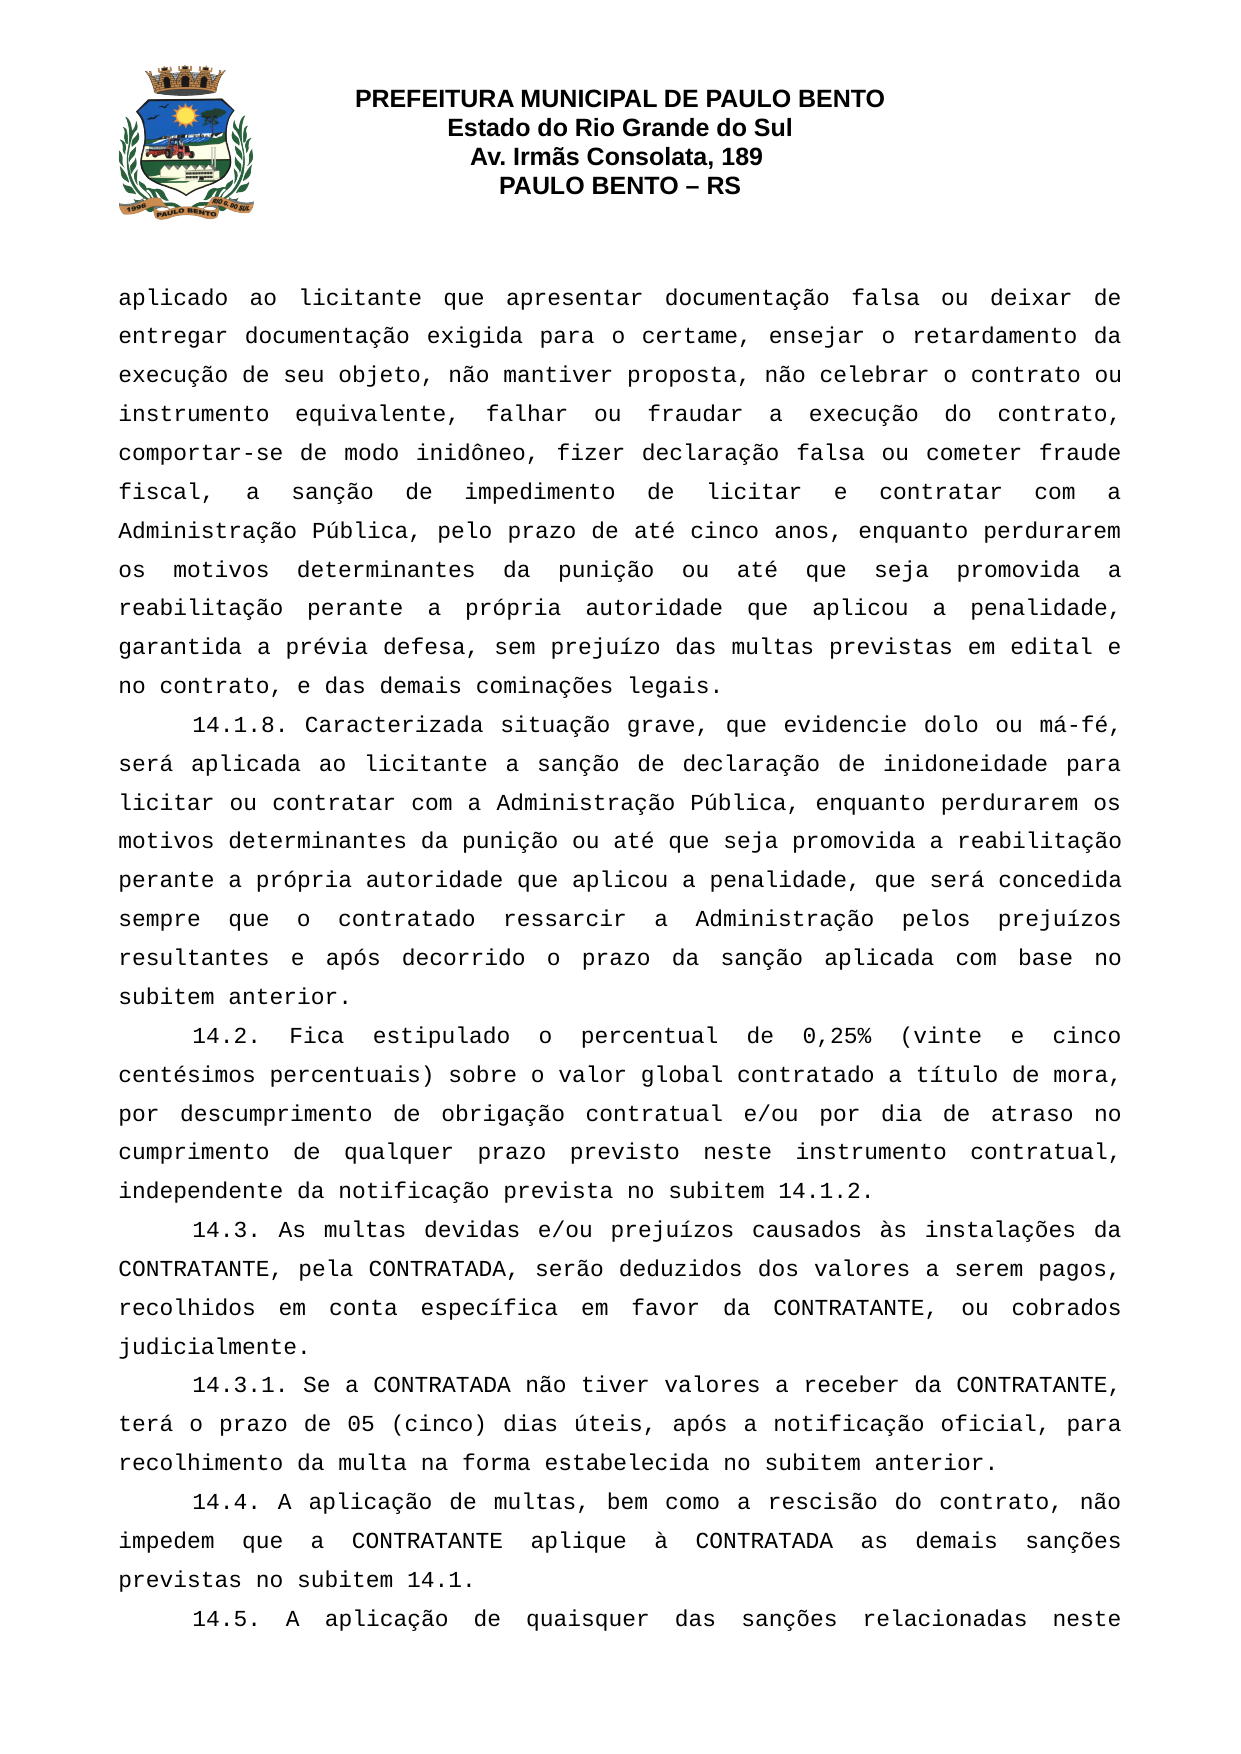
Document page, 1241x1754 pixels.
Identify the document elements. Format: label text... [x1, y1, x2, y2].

text aplicado ao licitante que apresentar documentação falsa ou deixar de entregar documentação exigida para o certame, ensejar o retardamento da execução de seu objeto, não mantiver proposta, não celebrar o contrato ou instrumento equivalente, falhar ou fraudar a execução do contrato, comportar-se de modo inidôneo, fizer declaração falsa ou cometer fraude fiscal, a sanção de impedimento de licitar e contratar com a Administração Pública, pelo prazo de até cinco anos, enquanto perdurarem os motivos determinantes da punição ou até que seja promovida a reabilitação perante a própria autoridade que aplicou a penalidade, garantida a prévia defesa, sem prejuízo das multas previstas em edital e no contrato, e das demais cominações legais. [118, 286, 1122, 700]
picture [118, 65, 254, 220]
text 14.1.8. Caracterizada situação grave, que evidencie dolo ou má-fé, será aplicada ao licitante a sanção de declaração de inidoneidade para licitar ou contratar com a Administração Pública, enquanto perdurarem os motivos determinantes da punição ou até que seja promovida a reabilitação perante a própria autoridade que aplicou a penalidade, que será concedida sempre que o contratado ressarcir a Administração pelos prejuízos resultantes e após decorrido o prazo da sanção aplicada com base no subitem anterior. [118, 713, 1122, 1011]
text 14.3.1. Se a CONTRATADA não tiver valores a receber da CONTRATANTE, terá o prazo de 05 (cinco) dias úteis, após a notificação oficial, para recolhimento da multa na forma estabelecida no subitem anterior. [118, 1374, 1122, 1477]
text 14.3. As multas devidas e/ou prejuízos causados às instalações da CONTRATANTE, pela CONTRATADA, serão deduzidos dos valores a serem pagos, recolhidos em conta específica em favor da CONTRATANTE, ou cobrados judicialmente. [118, 1218, 1122, 1361]
text 14.4. A aplicação de multas, bem como a rescisão do contrato, não impedem que a CONTRATANTE aplique à CONTRATADA as demais sanções previstas no subitem 14.1. [118, 1490, 1122, 1594]
text 14.2. Fica estipulado o percentual de 0,25% (vinte e cinco centésimos percentuais) sobre o valor global contratado a título de mora, por descumprimento de obrigação contratual e/ou por dia de atraso no cumprimento de qualquer prazo previsto neste instrumento contratual, independente da notificação prevista no subitem 14.1.2. [118, 1024, 1122, 1206]
text 14.5. A aplicação de quaisquer das sanções relacionadas neste [118, 1607, 1122, 1633]
